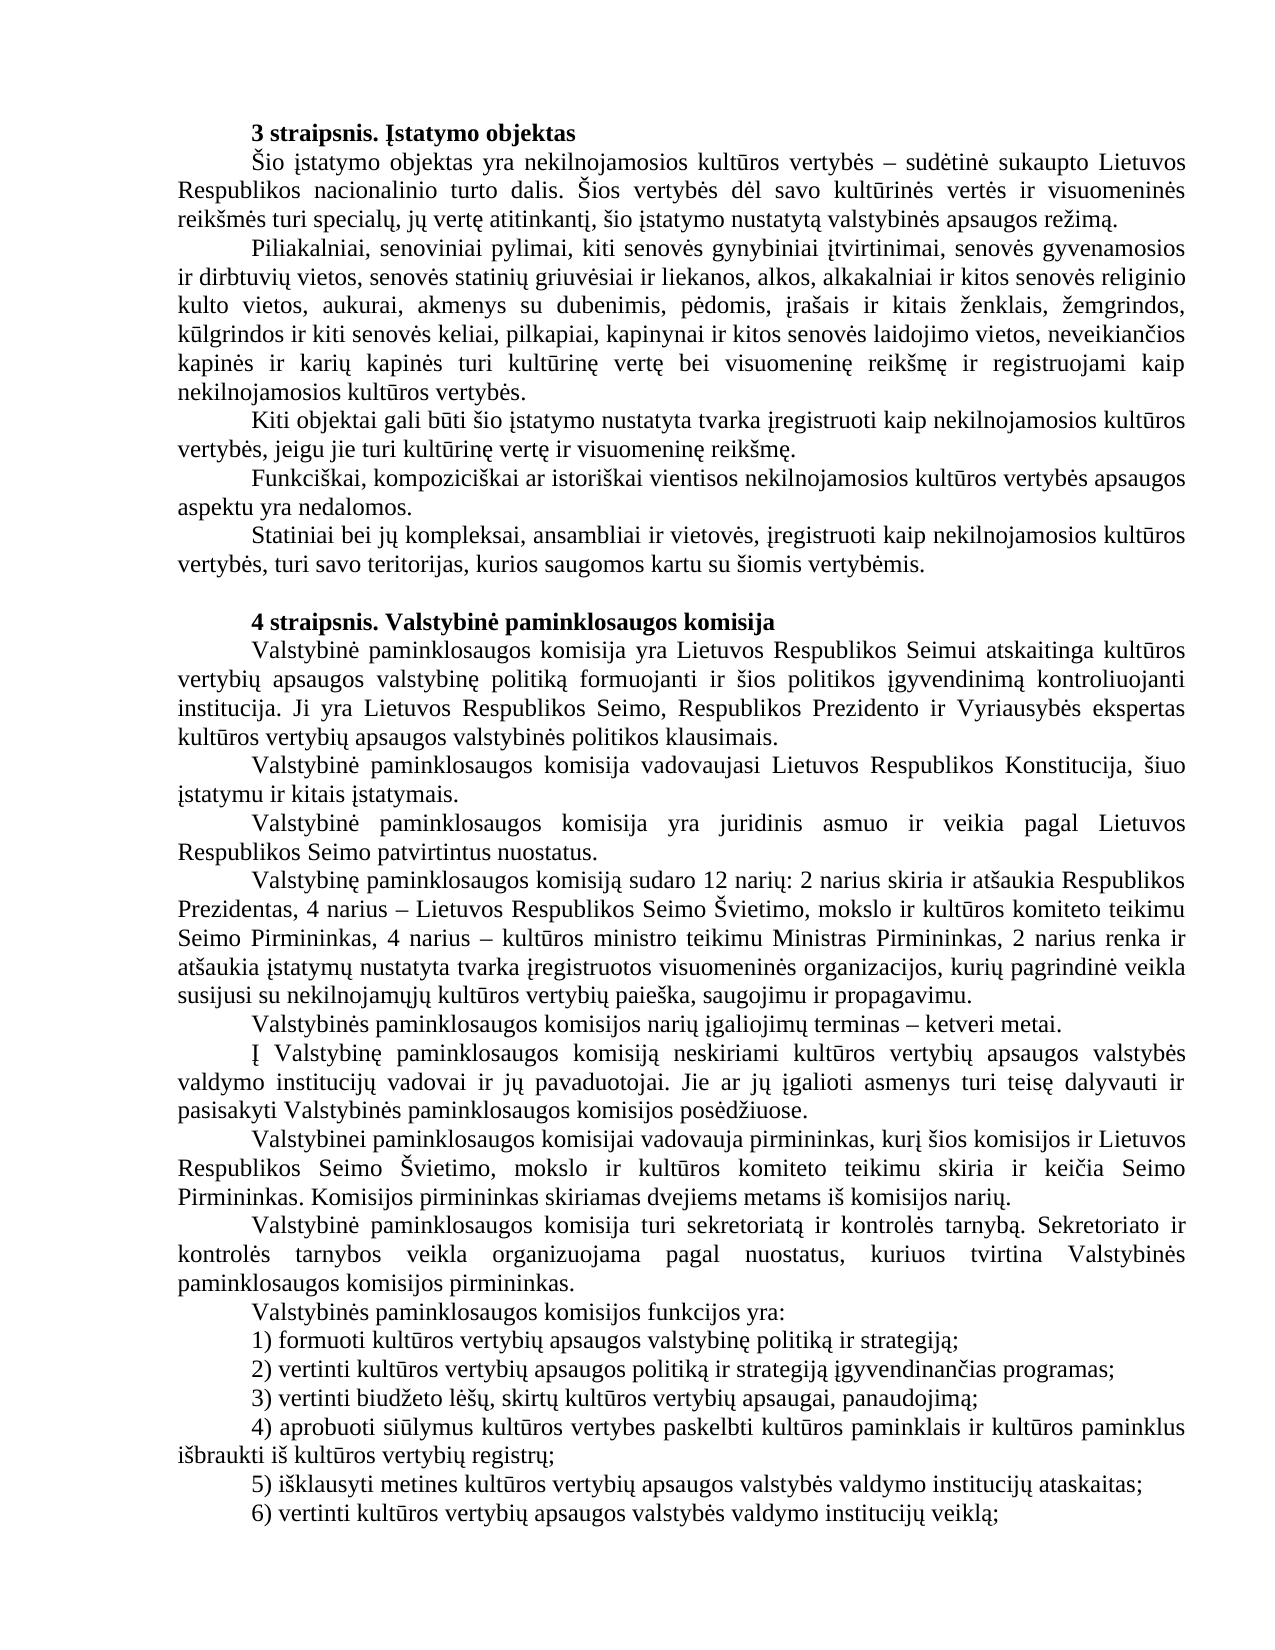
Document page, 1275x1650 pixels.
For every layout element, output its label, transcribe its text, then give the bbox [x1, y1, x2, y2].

text 3) vertinti biudžeto lėšų, skirtų kultūros vertybių apsaugai, panaudojimą; [177, 1383, 1186, 1412]
text Piliakalniai, senoviniai pylimai, kiti senovės gynybiniai įtvirtinimai, senovės gyvenamosios ir dirbtuvių vietos, senovės statinių griuvėsiai ir liekanos, alkos, alkakalniai ir kitos senovės religinio kulto vietos, aukurai, akmenys su dubenimis, pėdomis, įrašais ir kitais ženklais, žemgrindos, kūlgrindos ir kiti senovės keliai, pilkapiai, kapinynai ir kitos senovės laidojimo vietos, neveikiančios kapinės ir karių kapinės turi kultūrinę vertę bei visuomeninę reikšmę ir registruojami kaip nekilnojamosios kultūros vertybės. [177, 233, 1186, 406]
text Į Valstybinę paminklosaugos komisiją neskiriami kultūros vertybių apsaugos valstybės valdymo institucijų vadovai ir jų pavaduotojai. Jie ar jų įgalioti asmenys turi teisę dalyvauti ir pasisakyti Valstybinės paminklosaugos komisijos posėdžiuose. [177, 1038, 1186, 1124]
text Valstybinės paminklosaugos komisijos narių įgaliojimų terminas – ketveri metai. [177, 1009, 1186, 1038]
text 2) vertinti kultūros vertybių apsaugos politiką ir strategiją įgyvendinančias programas; [177, 1354, 1186, 1383]
text 3 straipsnis. Įstatymo objektas [177, 118, 1186, 147]
text Valstybinės paminklosaugos komisijos funkcijos yra: [177, 1297, 1186, 1326]
text Kiti objektai gali būti šio įstatymo nustatyta tvarka įregistruoti kaip nekilnojamosios kultūros vertybės, jeigu jie turi kultūrinę vertę ir visuomeninę reikšmę. [177, 406, 1186, 463]
text 6) vertinti kultūros vertybių apsaugos valstybės valdymo institucijų veiklą; [177, 1498, 1186, 1527]
text 4) aprobuoti siūlymus kultūros vertybes paskelbti kultūros paminklais ir kultūros paminklus išbraukti iš kultūros vertybių registrų; [177, 1412, 1186, 1469]
text 5) išklausyti metines kultūros vertybių apsaugos valstybės valdymo institucijų ataskaitas; [177, 1469, 1186, 1498]
text 1) formuoti kultūros vertybių apsaugos valstybinę politiką ir strategiją; [177, 1326, 1186, 1354]
text Statiniai bei jų kompleksai, ansambliai ir vietovės, įregistruoti kaip nekilnojamosios kultūros vertybės, turi savo teritorijas, kurios saugomos kartu su šiomis vertybėmis. [177, 521, 1186, 578]
text Funkciškai, kompoziciškai ar istoriškai vientisos nekilnojamosios kultūros vertybės apsaugos aspektu yra nedalomos. [177, 463, 1186, 521]
text Valstybinę paminklosaugos komisiją sudaro 12 narių: 2 narius skiria ir atšaukia Respublikos Prezidentas, 4 narius – Lietuvos Respublikos Seimo Švietimo, mokslo ir kultūros komiteto teikimu Seimo Pirmininkas, 4 narius – kultūros ministro teikimu Ministras Pirmininkas, 2 narius renka ir atšaukia įstatymų nustatyta tvarka įregistruotos visuomeninės organizacijos, kurių pagrindinė veikla susijusi su nekilnojamųjų kultūros vertybių paieška, saugojimu ir propagavimu. [177, 866, 1186, 1009]
text Valstybinė paminklosaugos komisija turi sekretoriatą ir kontrolės tarnybą. Sekretoriato ir kontrolės tarnybos veikla organizuojama pagal nuostatus, kuriuos tvirtina Valstybinės paminklosaugos komisijos pirmininkas. [177, 1211, 1186, 1297]
text Valstybinė paminklosaugos komisija vadovaujasi Lietuvos Respublikos Konstitucija, šiuo įstatymu ir kitais įstatymais. [177, 751, 1186, 808]
text Valstybinei paminklosaugos komisijai vadovauja pirmininkas, kurį šios komisijos ir Lietuvos Respublikos Seimo Švietimo, mokslo ir kultūros komiteto teikimu skiria ir keičia Seimo Pirmininkas. Komisijos pirmininkas skiriamas dvejiems metams iš komisijos narių. [177, 1124, 1186, 1211]
text Valstybinė paminklosaugos komisija yra juridinis asmuo ir veikia pagal Lietuvos Respublikos Seimo patvirtintus nuostatus. [177, 808, 1186, 866]
text 4 straipsnis. Valstybinė paminklosaugos komisija [177, 607, 1186, 636]
text Šio įstatymo objektas yra nekilnojamosios kultūros vertybės – sudėtinė sukaupto Lietuvos Respublikos nacionalinio turto dalis. Šios vertybės dėl savo kultūrinės vertės ir visuomeninės reikšmės turi specialų, jų vertę atitinkantį, šio įstatymo nustatytą valstybinės apsaugos režimą. [177, 147, 1186, 233]
text Valstybinė paminklosaugos komisija yra Lietuvos Respublikos Seimui atskaitinga kultūros vertybių apsaugos valstybinę politiką formuojanti ir šios politikos įgyvendinimą kontroliuojanti institucija. Ji yra Lietuvos Respublikos Seimo, Respublikos Prezidento ir Vyriausybės ekspertas kultūros vertybių apsaugos valstybinės politikos klausimais. [177, 636, 1186, 751]
